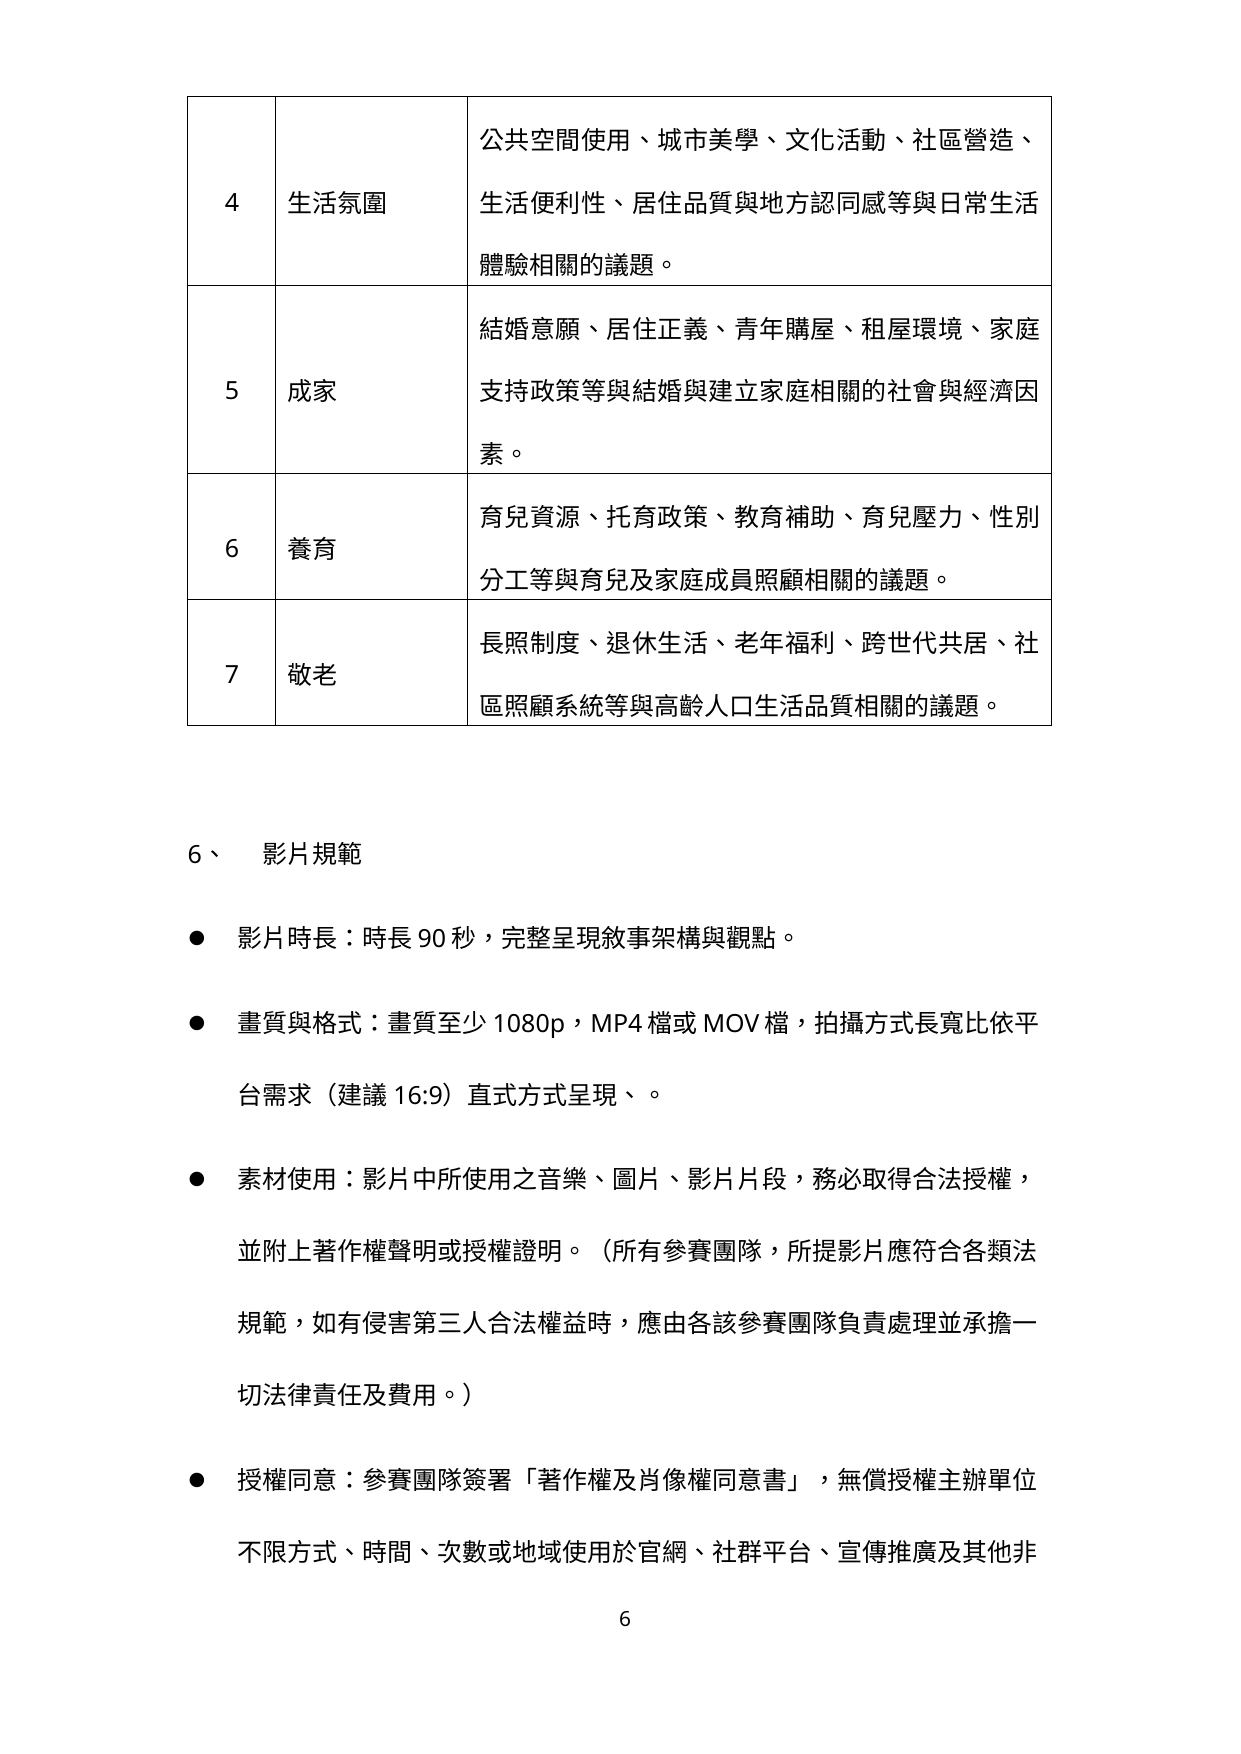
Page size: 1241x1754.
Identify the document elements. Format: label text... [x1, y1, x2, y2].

table_cell 5 [188, 286, 275, 473]
list 畫質與格式：畫質至少1080p，MP4檔或MOV檔，拍攝方式長寬比依平台需求（建議 16:9）直式方式呈現、。 [187, 980, 1053, 1114]
list 影片時長：時長90秒，完整呈現敘事架構與觀點。 [187, 895, 1053, 958]
table_cell 成家 [276, 286, 467, 473]
table_cell 公共空間使用、城市美學、文化活動、社區營造、生活便利性、居住品質與地方認同感等與日常生活體驗相關的議題。 [468, 97, 1051, 285]
table_cell 育兒資源、托育政策、教育補助、育兒壓力、性別分工等與育兒及家庭成員照顧相關的議題。 [468, 474, 1051, 599]
table_cell 生活氛圍 [276, 97, 467, 285]
table_cell 4 [188, 97, 275, 285]
table_cell 結婚意願、居住正義、青年購屋、租屋環境、家庭支持政策等與結婚與建立家庭相關的社會與經濟因素。 [468, 286, 1051, 473]
list 影片規範 [187, 811, 1053, 873]
list 素材使用：影片中所使用之音樂、圖片、影片片段，務必取得合法授權，並附上著作權聲明或授權證明。（所有參賽團隊，所提影片應符合各類法規範，如有侵害第三人合法權益時，應由各該參賽團隊負責處理並承擔一切法律責任及費用。） [187, 1136, 1053, 1414]
table_cell 敬老 [276, 600, 467, 725]
table_cell 6 [188, 474, 275, 599]
table_cell 7 [188, 600, 275, 725]
table_cell 養育 [276, 474, 467, 599]
table_cell 長照制度、退休生活、老年福利、跨世代共居、社區照顧系統等與高齡人口生活品質相關的議題。 [468, 600, 1051, 725]
list 授權同意：參賽團隊簽署「著作權及肖像權同意書」，無償授權主辦單位不限方式、時間、次數或地域使用於官網、社群平台、宣傳推廣及其他非 [187, 1437, 1053, 1571]
